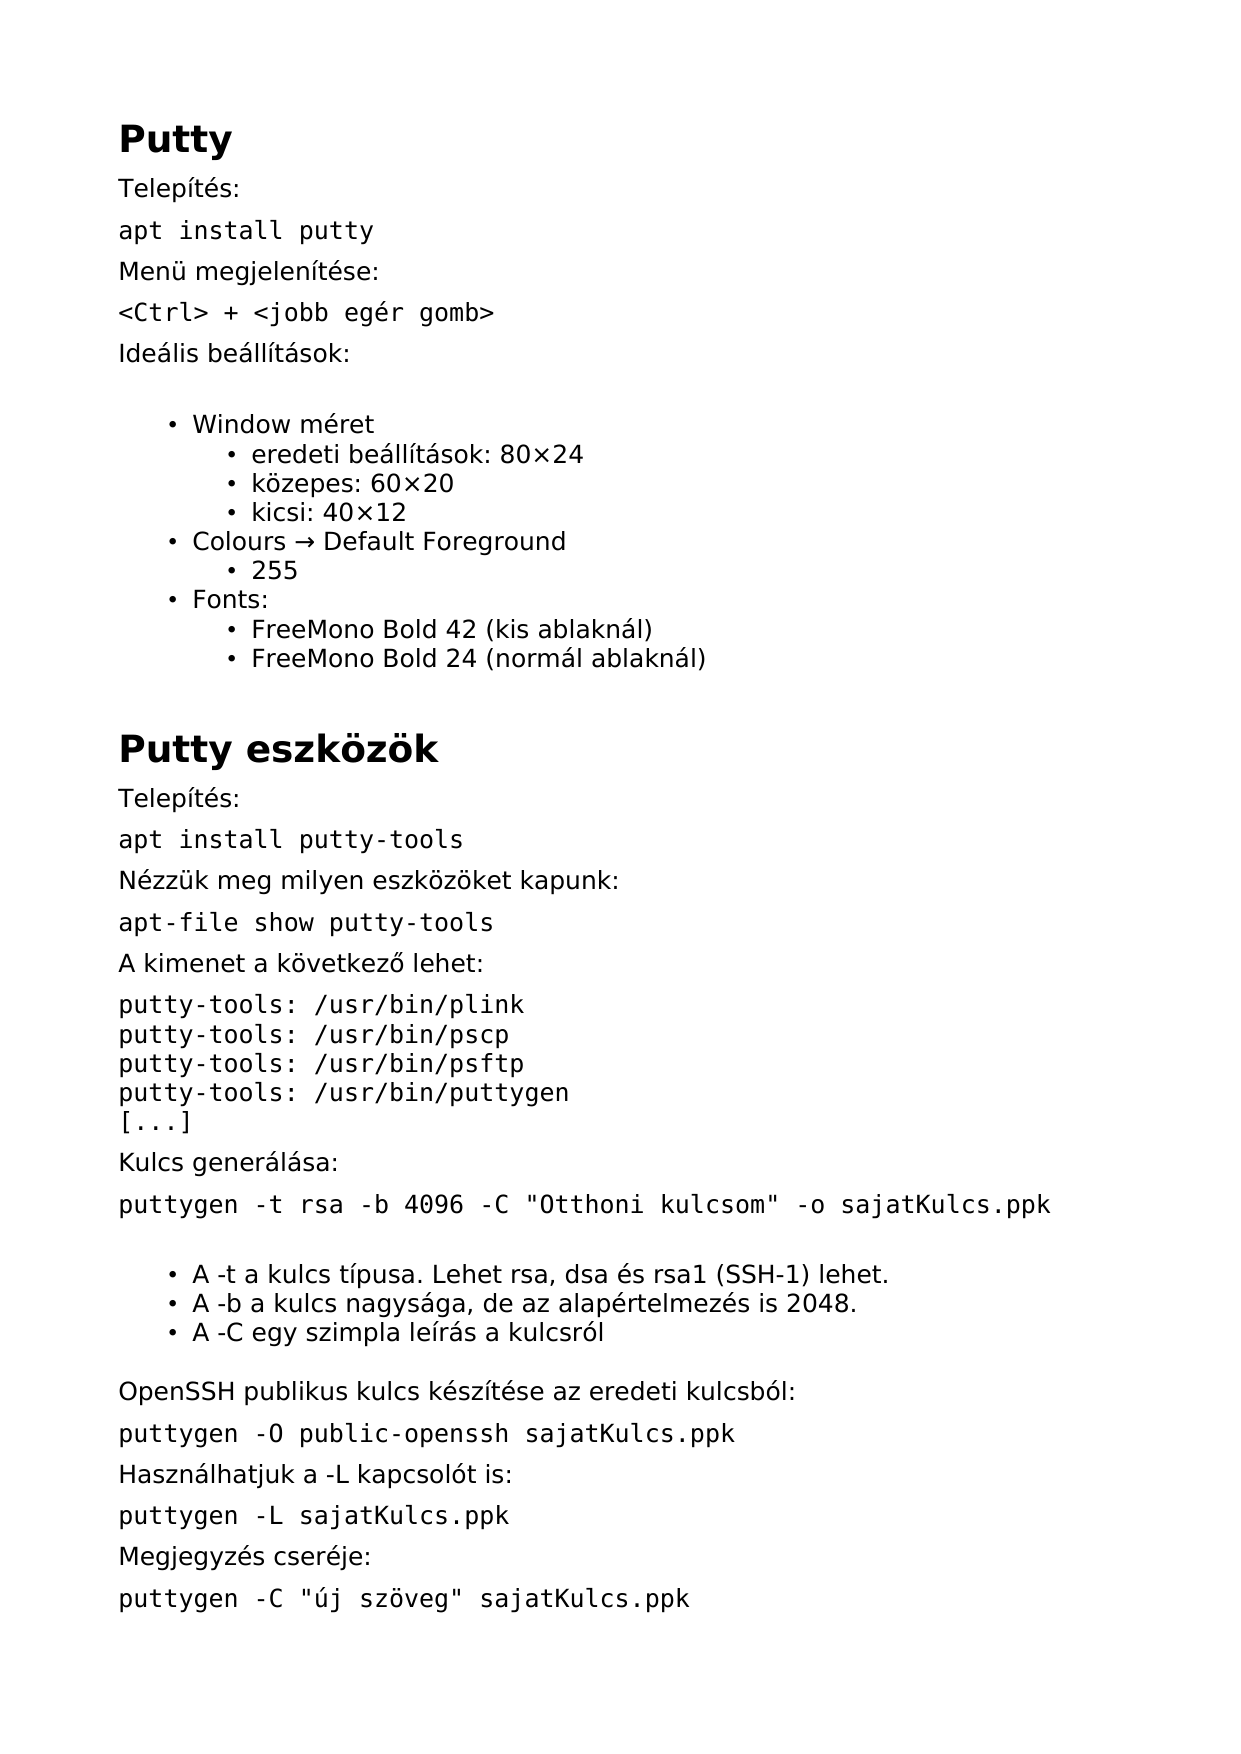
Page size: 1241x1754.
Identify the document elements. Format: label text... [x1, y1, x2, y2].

text Használhatjuk a -L kapcsolót is: [118, 1460, 1122, 1489]
text Megjegyzés cseréje: [118, 1542, 1122, 1572]
text Menü megjelenítése: [118, 257, 1122, 286]
text <Ctrl> + <jobb egér gomb> [118, 298, 1122, 328]
list A -C egy szimpla leírás a kulcsról [177, 1319, 1122, 1348]
text A kimenet a következő lehet: [118, 949, 1122, 978]
list Colours → Default Foreground [177, 527, 1122, 556]
text puttygen -O public-openssh sajatKulcs.ppk [118, 1419, 1122, 1448]
list közepes: 60×20 [236, 469, 1122, 498]
text Nézzük meg milyen eszközöket kapunk: [118, 866, 1122, 896]
list FreeMono Bold 24 (normál ablaknál) [236, 644, 1122, 673]
list eredeti beállítások: 80×24 [236, 440, 1122, 469]
text OpenSSH publikus kulcs készítése az eredeti kulcsból: [118, 1377, 1122, 1406]
list kicsi: 40×12 [236, 498, 1122, 527]
list A -t a kulcs típusa. Lehet rsa, dsa és rsa1 (SSH-1) lehet. [177, 1260, 1122, 1289]
text putty-tools: /usr/bin/plink putty-tools: /usr/bin/pscp putty-tools: /usr/bin/psftp putty-tools: /usr/bin/puttygen [...] [118, 991, 1122, 1136]
subtitle Putty eszközök [118, 728, 1122, 771]
list A -b a kulcs nagysága, de az alapértelmezés is 2048. [177, 1289, 1122, 1319]
list FreeMono Bold 42 (kis ablaknál) [236, 615, 1122, 644]
text puttygen -C "új szöveg" sajatKulcs.ppk [118, 1584, 1122, 1613]
text Kulcs generálása: [118, 1148, 1122, 1177]
text apt install putty-tools [118, 825, 1122, 854]
text Telepítés: [118, 784, 1122, 813]
text puttygen -L sajatKulcs.ppk [118, 1502, 1122, 1531]
text apt-file show putty-tools [118, 908, 1122, 937]
list 255 [236, 556, 1122, 586]
list Fonts: [177, 586, 1122, 615]
list Window méret [177, 411, 1122, 440]
text puttygen -t rsa -b 4096 -C "Otthoni kulcsom" -o sajatKulcs.ppk [118, 1190, 1122, 1219]
text Telepítés: [118, 174, 1122, 203]
text Ideális beállítások: [118, 339, 1122, 369]
subtitle Putty [118, 118, 1122, 162]
text apt install putty [118, 216, 1122, 245]
